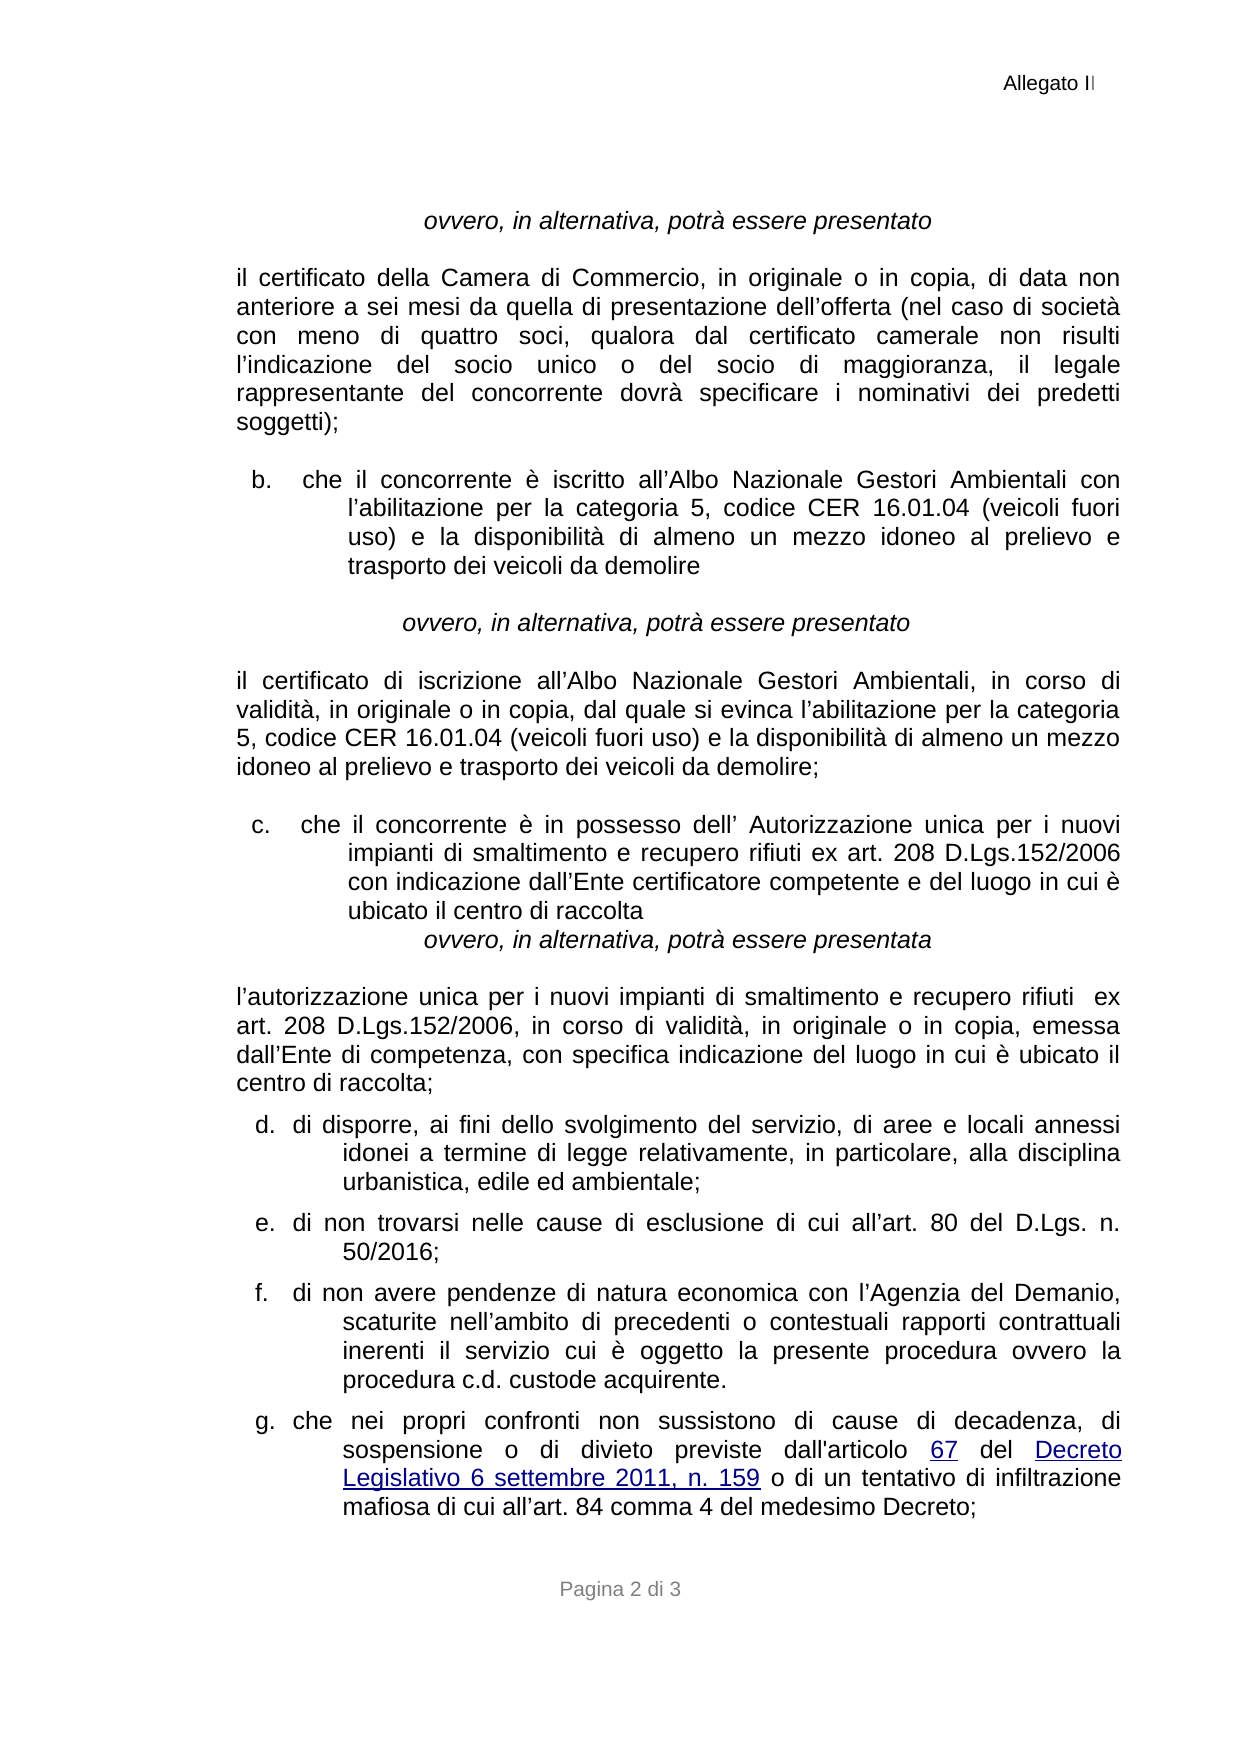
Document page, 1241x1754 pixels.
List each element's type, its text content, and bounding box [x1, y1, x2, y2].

list che il concorrente è in possesso dell’ Autorizzazione unica per i nuovi impianti di smaltimento e recupero rifiuti ex art. 208 D.Lgs.152/2006 con indicazione dall’Ente certificatore competente e del luogo in cui è ubicato il centro di raccolta [251, 810, 1122, 925]
text ovvero, in alternativa, potrà essere presentato [236, 206, 1122, 235]
list di non avere pendenze di natura economica con l’Agenzia del Demanio, scaturite nell’ambito di precedenti o contestuali rapporti contrattuali inerenti il servizio cui è oggetto la presente procedura ovvero la procedura c.d. custode acquirente. [255, 1278, 1122, 1393]
text ovvero, in alternativa, potrà essere presentata [236, 925, 1122, 953]
list che nei propri confronti non sussistono di cause di decadenza, di sospensione o di divieto previste dall'articolo 67 del Decreto Legislativo 6 settembre 2011, n. 159 o di un tentativo di infiltrazione mafiosa di cui all’art. 84 comma 4 del medesimo Decreto; [255, 1406, 1122, 1521]
list di non trovarsi nelle cause di esclusione di cui all’art. 80 del D.Lgs. n. 50/2016; [255, 1208, 1122, 1266]
text il certificato di iscrizione all’Albo Nazionale Gestori Ambientali, in corso di validità, in originale o in copia, dal quale si evinca l’abilitazione per la categoria 5, codice CER 16.01.04 (veicoli fuori uso) e la disponibilità di almeno un mezzo idoneo al prelievo e trasporto dei veicoli da demolire; [236, 666, 1122, 781]
text l’autorizzazione unica per i nuovi impianti di smaltimento e recupero rifiuti ex art. 208 D.Lgs.152/2006, in corso di validità, in originale o in copia, emessa dall’Ente di competenza, con specifica indicazione del luogo in cui è ubicato il centro di raccolta; [236, 982, 1122, 1097]
list che il concorrente è iscritto all’Albo Nazionale Gestori Ambientali con l’abilitazione per la categoria 5, codice CER 16.01.04 (veicoli fuori uso) e la disponibilità di almeno un mezzo idoneo al prelievo e trasporto dei veicoli da demolire [251, 465, 1122, 580]
text il certificato della Camera di Commercio, in originale o in copia, di data non anteriore a sei mesi da quella di presentazione dell’offerta (nel caso di società con meno di quattro soci, qualora dal certificato camerale non risulti l’indicazione del socio unico o del socio di maggioranza, il legale rappresentante del concorrente dovrà specificare i nominativi dei predetti soggetti); [236, 263, 1122, 436]
list di disporre, ai fini dello svolgimento del servizio, di aree e locali annessi idonei a termine di legge relativamente, in particolare, alla disciplina urbanistica, edile ed ambientale; [255, 1110, 1122, 1196]
text ovvero, in alternativa, potrà essere presentato [193, 608, 1122, 637]
